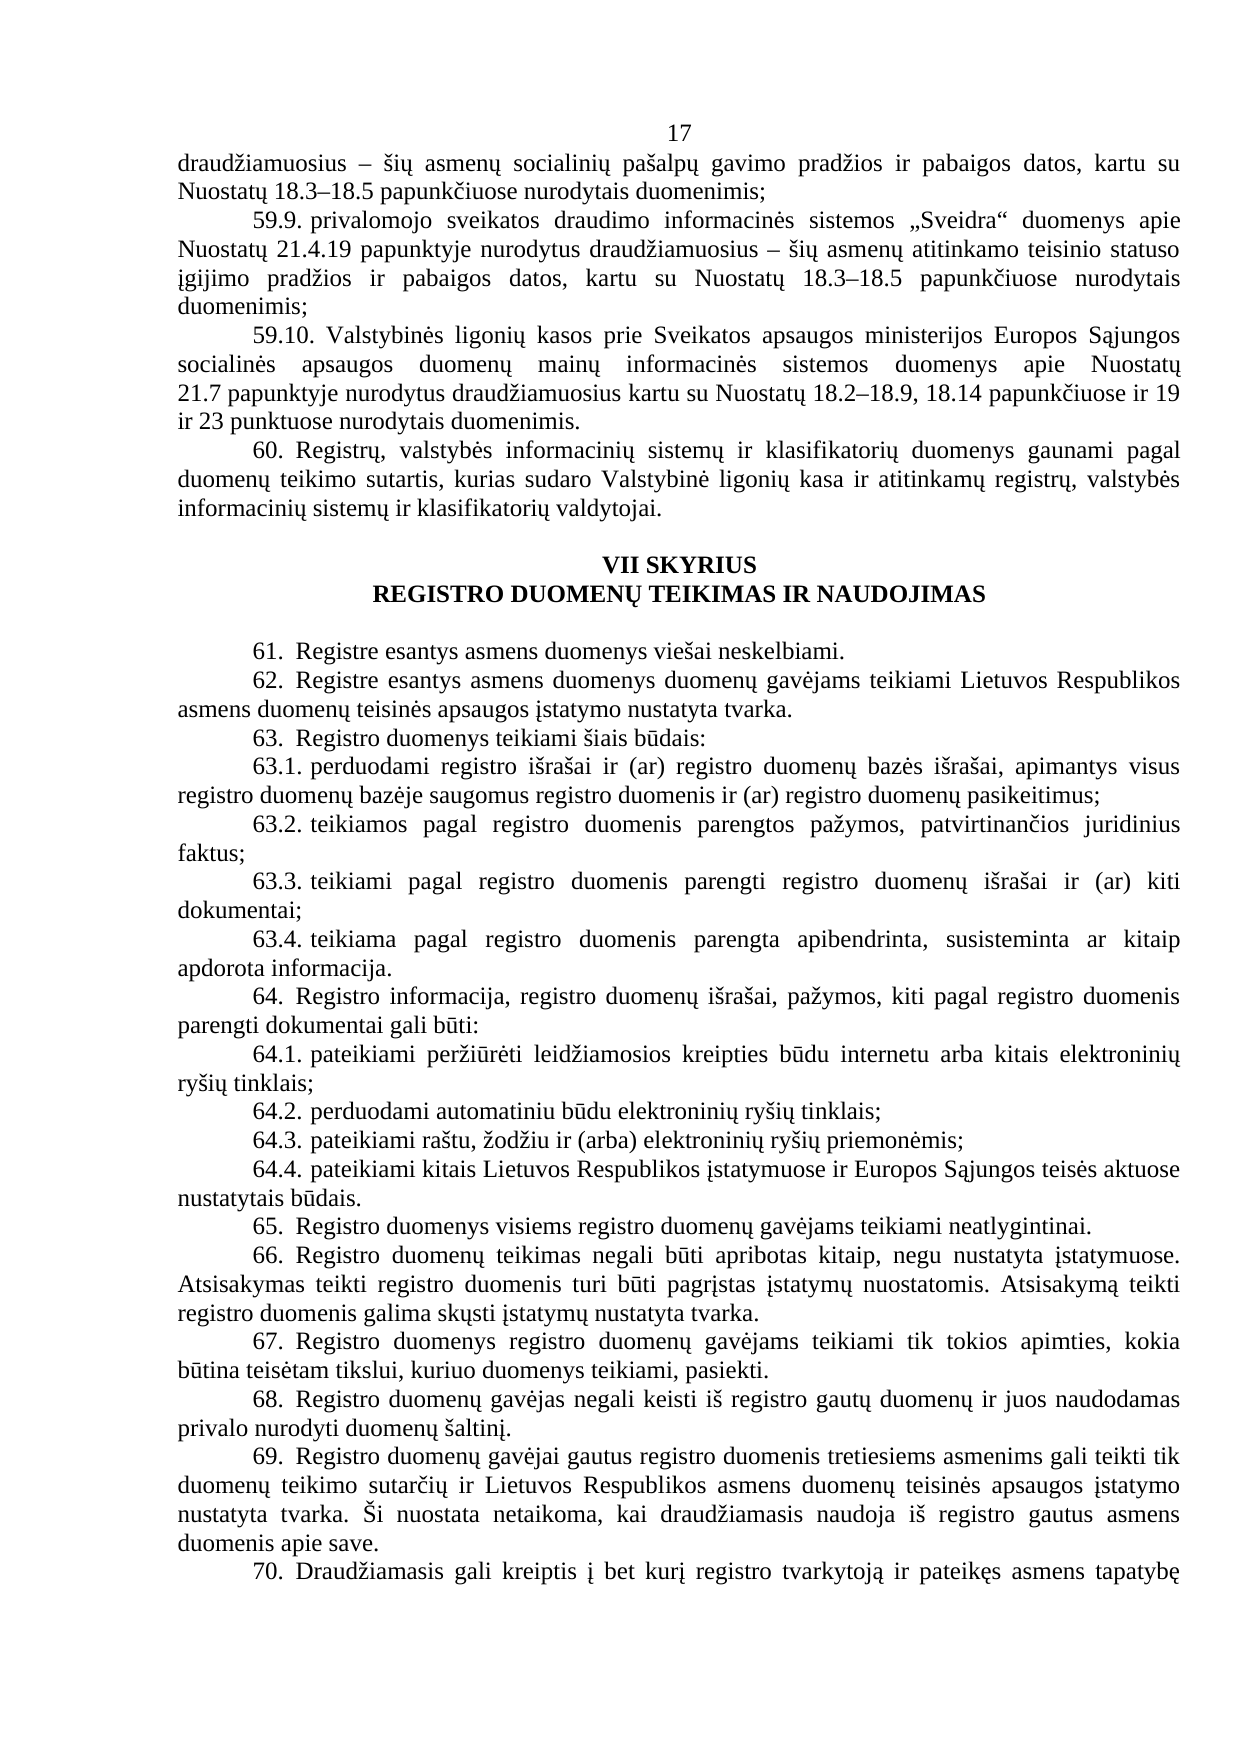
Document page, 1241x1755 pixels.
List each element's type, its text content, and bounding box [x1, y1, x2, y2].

text 59.9. privalomojo sveikatos draudimo informacinės sistemos „Sveidra“ duomenys apie Nuostatų 21.4.19 papunktyje nurodytus draudžiamuosius – šių asmenų atitinkamo teisinio statuso įgijimo pradžios ir pabaigos datos, kartu su Nuostatų 18.3–18.5 papunkčiuose nurodytais duomenimis; [177, 205, 1181, 320]
text 63. Registro duomenys teikiami šiais būdais: [177, 723, 1181, 751]
text 63.4. teikiama pagal registro duomenis parengta apibendrinta, susisteminta ar kitaip apdorota informacija. [177, 924, 1181, 981]
text 64.4. pateikiami kitais Lietuvos Respublikos įstatymuose ir Europos Sąjungos teisės aktuose nustatytais būdais. [177, 1154, 1181, 1211]
text 64.3. pateikiami raštu, žodžiu ir (arba) elektroninių ryšių priemonėmis; [177, 1125, 1181, 1154]
text 64.2. perduodami automatiniu būdu elektroninių ryšių tinklais; [177, 1096, 1181, 1125]
text draudžiamuosius – šių asmenų socialinių pašalpų gavimo pradžios ir pabaigos datos, kartu su Nuostatų 18.3–18.5 papunkčiuose nurodytais duomenimis; [177, 148, 1181, 205]
text 69. Registro duomenų gavėjai gautus registro duomenis tretiesiems asmenims gali teikti tik duomenų teikimo sutarčių ir Lietuvos Respublikos asmens duomenų teisinės apsaugos įstatymo nustatyta tvarka. Ši nuostata netaikoma, kai draudžiamasis naudoja iš registro gautus asmens duomenis apie save. [177, 1441, 1181, 1556]
text 65. Registro duomenys visiems registro duomenų gavėjams teikiami neatlygintinai. [177, 1211, 1181, 1240]
text 61. Registre esantys asmens duomenys viešai neskelbiami. [177, 636, 1181, 665]
text REGISTRO DUOMENŲ TEIKIMAS IR NAUDOJIMAS [177, 579, 1181, 608]
text 62. Registre esantys asmens duomenys duomenų gavėjams teikiami Lietuvos Respublikos asmens duomenų teisinės apsaugos įstatymo nustatyta tvarka. [177, 665, 1181, 723]
text 64. Registro informacija, registro duomenų išrašai, pažymos, kiti pagal registro duomenis parengti dokumentai gali būti: [177, 981, 1181, 1039]
text 67. Registro duomenys registro duomenų gavėjams teikiami tik tokios apimties, kokia būtina teisėtam tikslui, kuriuo duomenys teikiami, pasiekti. [177, 1326, 1181, 1384]
text 70. Draudžiamasis gali kreiptis į bet kurį registro tvarkytoją ir pateikęs asmens tapatybę [177, 1556, 1181, 1585]
text 68. Registro duomenų gavėjas negali keisti iš registro gautų duomenų ir juos naudodamas privalo nurodyti duomenų šaltinį. [177, 1384, 1181, 1441]
text 64.1. pateikiami peržiūrėti leidžiamosios kreipties būdu internetu arba kitais elektroninių ryšių tinklais; [177, 1039, 1181, 1096]
text 59.10. Valstybinės ligonių kasos prie Sveikatos apsaugos ministerijos Europos Sąjungos socialinės apsaugos duomenų mainų informacinės sistemos duomenys apie Nuostatų 21.7 papunktyje nurodytus draudžiamuosius kartu su Nuostatų 18.2–18.9, 18.14 papunkčiuose ir 19 ir 23 punktuose nurodytais duomenimis. [177, 320, 1181, 435]
text 66. Registro duomenų teikimas negali būti apribotas kitaip, negu nustatyta įstatymuose. Atsisakymas teikti registro duomenis turi būti pagrįstas įstatymų nuostatomis. Atsisakymą teikti registro duomenis galima skųsti įstatymų nustatyta tvarka. [177, 1240, 1181, 1326]
text 63.3. teikiami pagal registro duomenis parengti registro duomenų išrašai ir (ar) kiti dokumentai; [177, 866, 1181, 924]
text 63.2. teikiamos pagal registro duomenis parengtos pažymos, patvirtinančios juridinius faktus; [177, 809, 1181, 866]
text 63.1. perduodami registro išrašai ir (ar) registro duomenų bazės išrašai, apimantys visus registro duomenų bazėje saugomus registro duomenis ir (ar) registro duomenų pasikeitimus; [177, 751, 1181, 809]
text 60. Registrų, valstybės informacinių sistemų ir klasifikatorių duomenys gaunami pagal duomenų teikimo sutartis, kurias sudaro Valstybinė ligonių kasa ir atitinkamų registrų, valstybės informacinių sistemų ir klasifikatorių valdytojai. [177, 435, 1181, 521]
text VII SKYRIUS [177, 550, 1181, 579]
